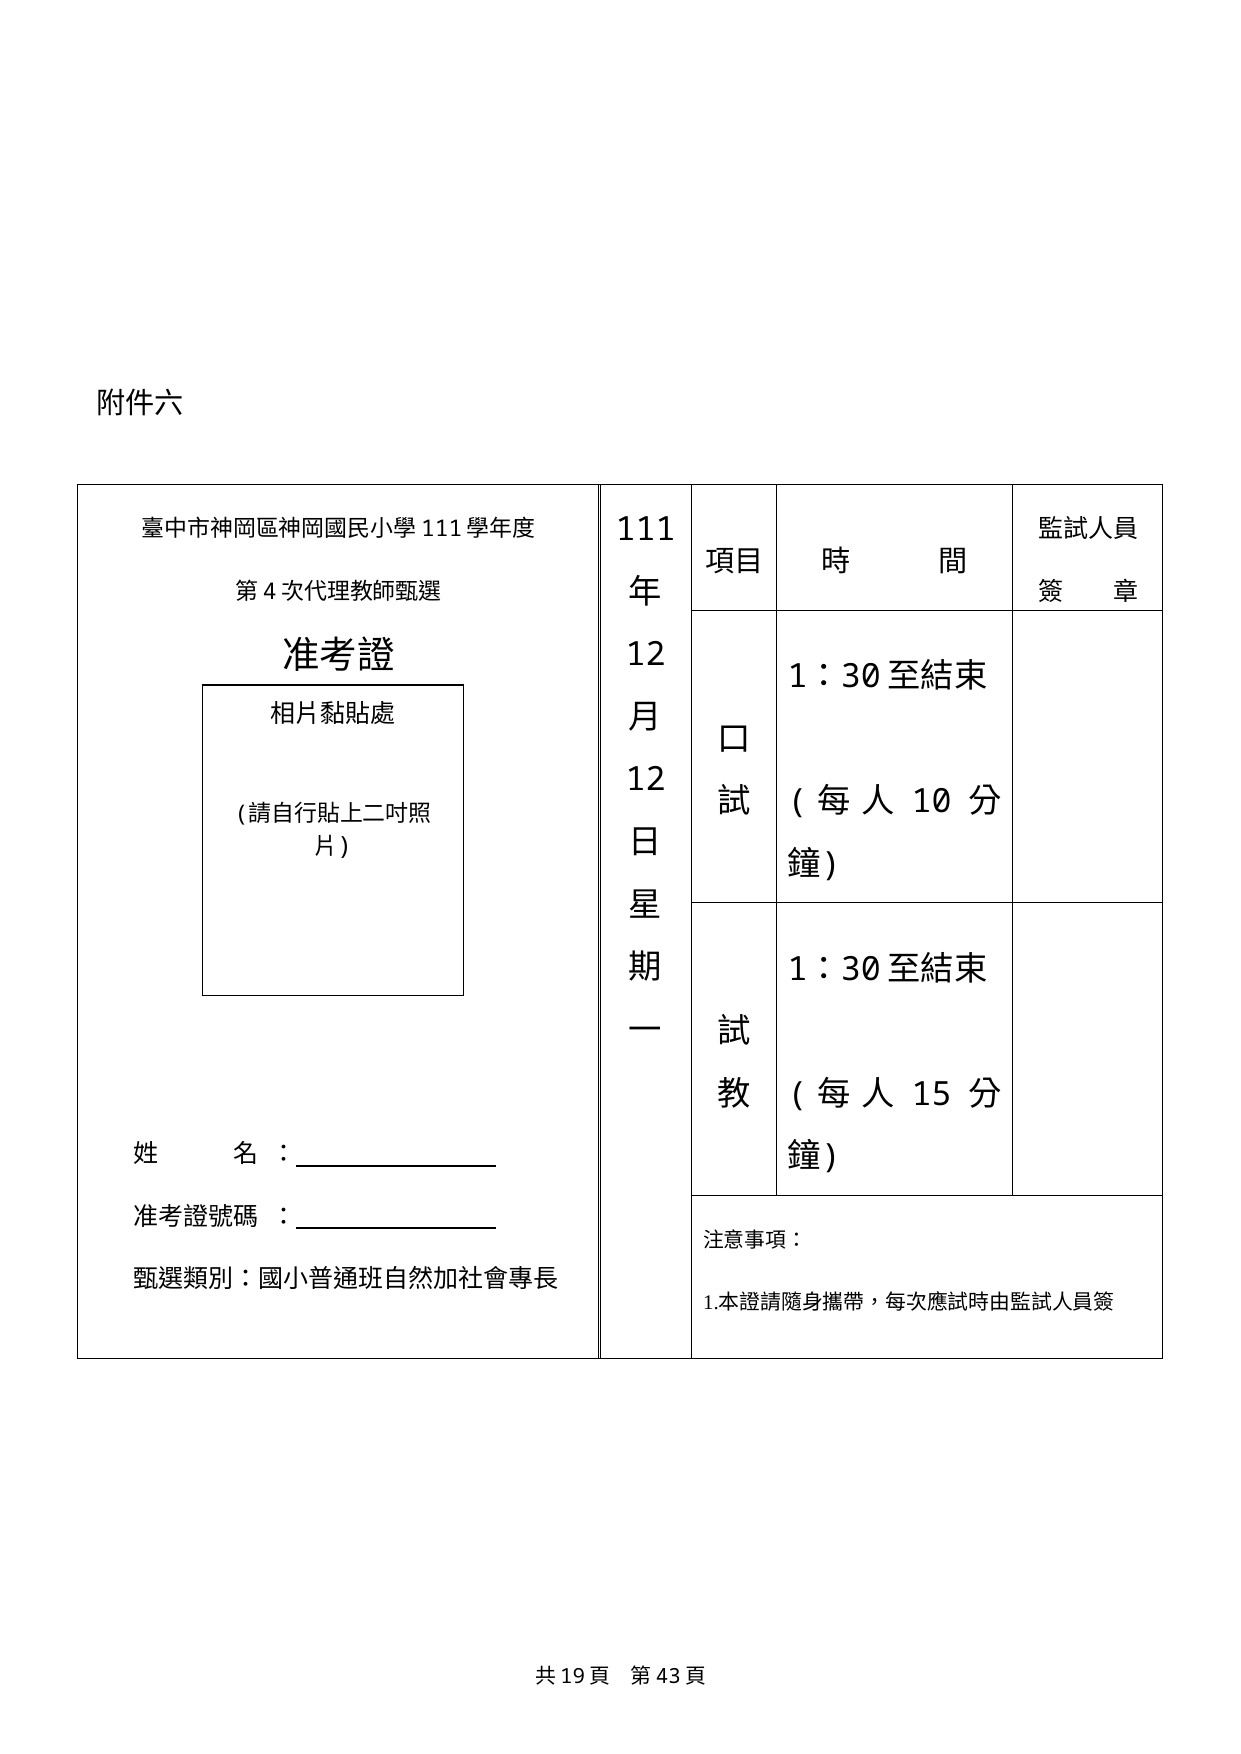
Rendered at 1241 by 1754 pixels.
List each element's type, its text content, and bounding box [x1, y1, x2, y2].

table_header 監試人員 簽 章 [1013, 485, 1162, 610]
table_cell [1013, 903, 1162, 1195]
table_header 臺中市神岡區神岡國民小學111學年度 第4次代理教師甄選 准考證 姓 名 ： 准考證號碼 ： 甄選類別：國小普通班自然加社會專長 (教師請假期間代理) 考 試 地 點：臺中市神岡區神岡國民小學 [78, 485, 598, 1358]
table_cell 1：30至結束 (每人15分鐘) [777, 903, 1012, 1195]
table_header 項目 [692, 485, 776, 610]
text 附件六 [89, 359, 1152, 422]
table_cell 注意事項： 1.本證請隨身攜帶，每次應試時由監試人員簽 [692, 1196, 1162, 1358]
table_header 111 年 12 月 12 日 星 期 一 [601, 485, 691, 1358]
table_cell [1013, 611, 1162, 902]
table_header 時 間 [777, 485, 1012, 610]
table_cell 試 教 [692, 903, 776, 1195]
table_cell 1：30至結束 (每人10分鐘) [777, 611, 1012, 902]
table_cell 口試 [692, 611, 776, 902]
